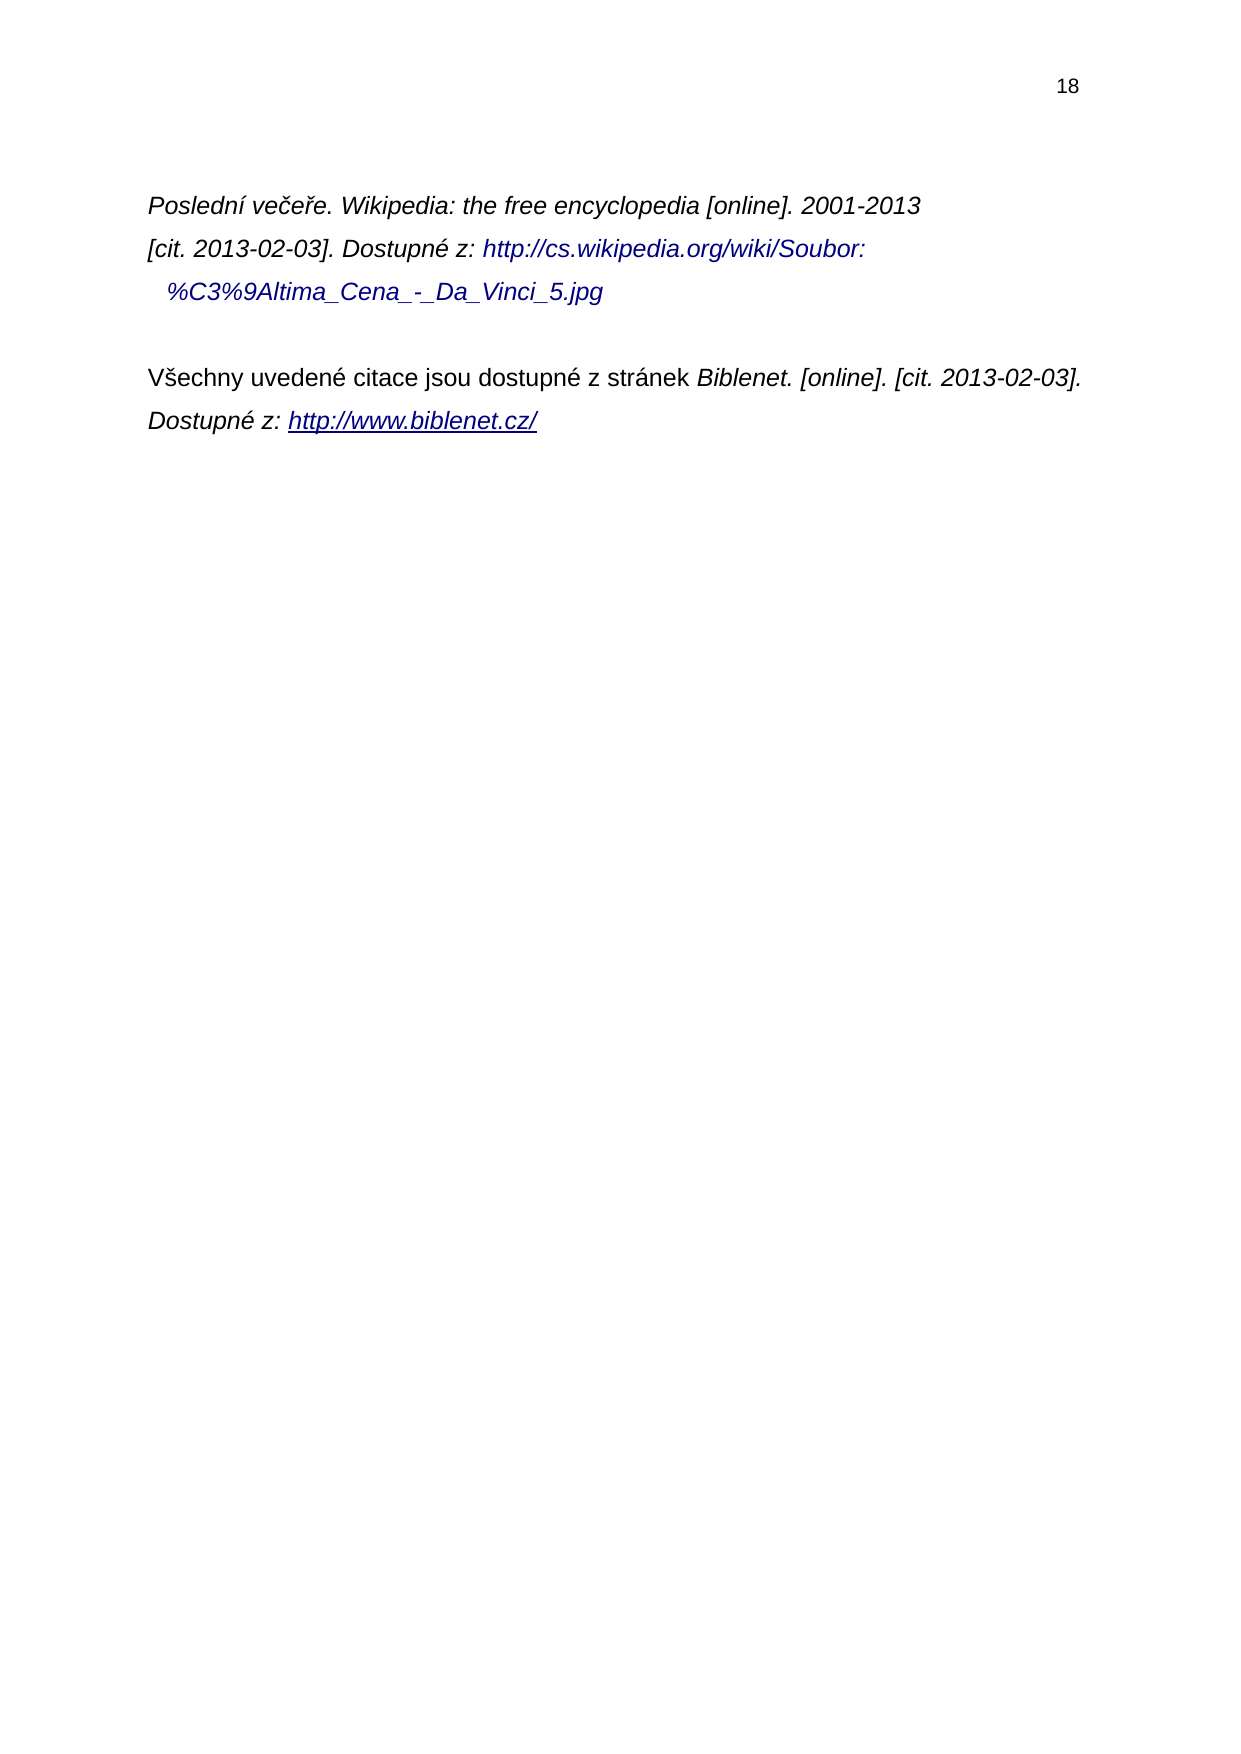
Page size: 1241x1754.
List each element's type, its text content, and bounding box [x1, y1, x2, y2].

text Poslední večeře. Wikipedia: the free encyclopedia [online]. 2001-2013 [148, 191, 1093, 219]
text [cit. 2013-02-03]. Dostupné z: http://cs.wikipedia.org/wiki/Soubor:%C3%9Altima_Cena_-_Da_Vinci_5.jpg [148, 234, 1093, 306]
text Všechny uvedené citace jsou dostupné z stránek Biblenet. [online]. [cit. 2013-02-03]. Dostupné z: http://www.biblenet.cz/ [148, 363, 1093, 435]
